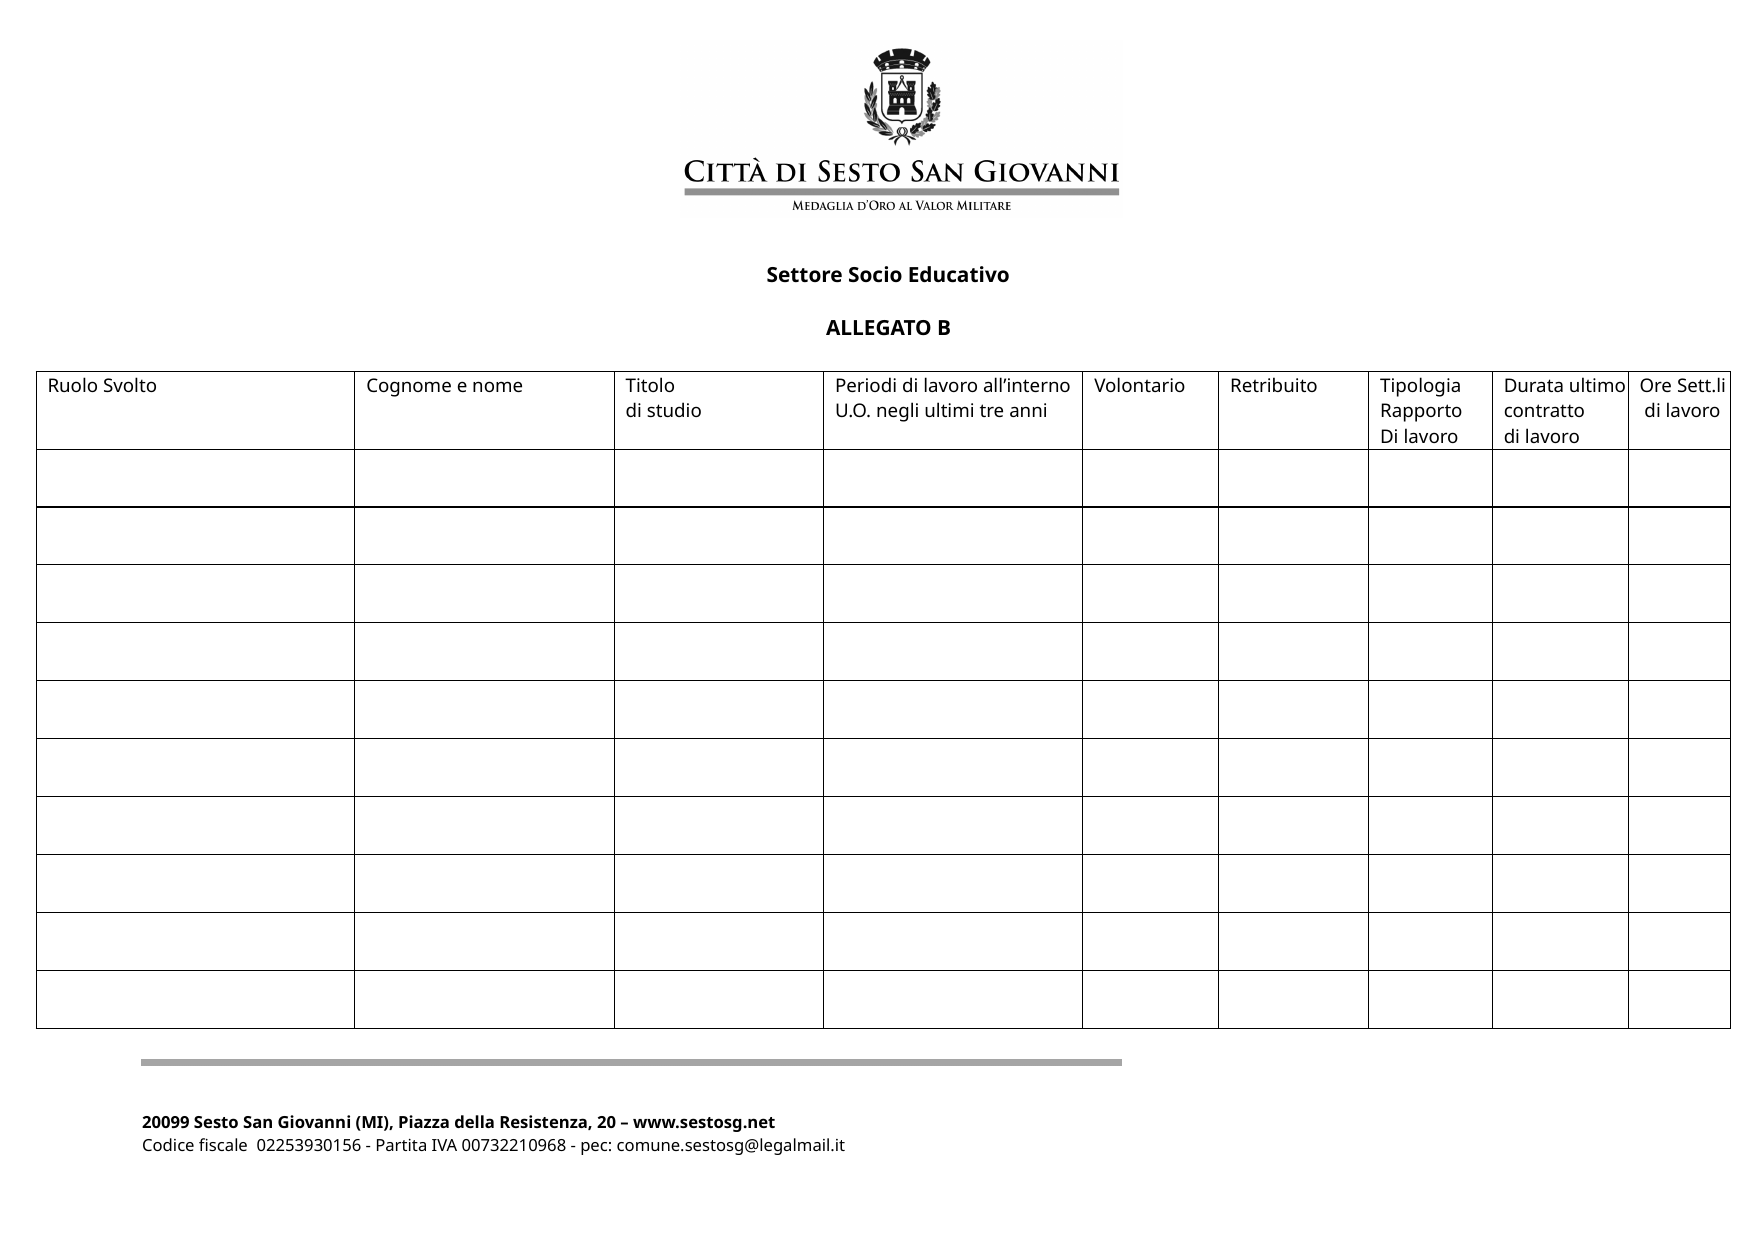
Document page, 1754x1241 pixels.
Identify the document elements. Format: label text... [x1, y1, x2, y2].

table_cell [1493, 971, 1628, 1028]
table_cell [1083, 508, 1218, 564]
table_cell [37, 797, 354, 854]
table_cell [824, 450, 1082, 506]
table_cell [37, 450, 354, 506]
table_cell [1219, 508, 1368, 564]
table_cell [1493, 681, 1628, 738]
table_cell [1219, 971, 1368, 1028]
table_cell [1493, 739, 1628, 796]
table_cell [1219, 450, 1368, 506]
table_cell [1369, 739, 1492, 796]
table_cell [355, 739, 614, 796]
table_cell [355, 797, 614, 854]
table_cell [824, 623, 1082, 680]
table_cell [1629, 450, 1730, 506]
table_cell [615, 913, 823, 970]
table_cell [1369, 971, 1492, 1028]
table_cell [37, 971, 354, 1028]
table_cell [1629, 565, 1730, 622]
table_cell [1369, 855, 1492, 912]
table_cell [1083, 797, 1218, 854]
table_cell [1493, 855, 1628, 912]
table_cell [1369, 565, 1492, 622]
table_cell [824, 797, 1082, 854]
table_cell [1629, 913, 1730, 970]
table_header Tipologia Rapporto Di lavoro [1369, 372, 1492, 448]
table_header Retribuito [1219, 372, 1368, 448]
table_cell [824, 855, 1082, 912]
table_cell [1219, 855, 1368, 912]
picture [141, 1059, 1122, 1066]
table_cell [615, 855, 823, 912]
table_cell [355, 450, 614, 506]
table_header Durata ultimo contratto di lavoro [1493, 372, 1628, 448]
table_cell [1493, 565, 1628, 622]
table_cell [1083, 739, 1218, 796]
table_cell [824, 565, 1082, 622]
table_cell [615, 508, 823, 564]
table_cell [355, 508, 614, 564]
table_cell [1369, 508, 1492, 564]
table_cell [1629, 971, 1730, 1028]
table_cell [1629, 681, 1730, 738]
table_cell [1629, 508, 1730, 564]
table_cell [824, 913, 1082, 970]
table_header Periodi di lavoro all’interno U.O. negli ultimi tre anni [824, 372, 1082, 448]
table_cell [1083, 855, 1218, 912]
table_cell [824, 508, 1082, 564]
table_cell [1493, 913, 1628, 970]
table_cell [824, 971, 1082, 1028]
table_cell [1219, 681, 1368, 738]
table_cell [1083, 565, 1218, 622]
table_cell [1083, 971, 1218, 1028]
table_cell [355, 913, 614, 970]
table_cell [824, 681, 1082, 738]
table_cell [1493, 508, 1628, 564]
table_cell [1629, 855, 1730, 912]
table_cell [615, 681, 823, 738]
table_cell [1629, 797, 1730, 854]
table_cell [1219, 797, 1368, 854]
table_cell [1629, 739, 1730, 796]
table_cell [37, 913, 354, 970]
table_cell [37, 681, 354, 738]
table_cell [615, 971, 823, 1028]
table_cell [1219, 623, 1368, 680]
table_header Volontario [1083, 372, 1218, 448]
table_cell [1219, 565, 1368, 622]
table_cell [37, 623, 354, 680]
table_cell [824, 739, 1082, 796]
table_cell [615, 450, 823, 506]
table_header Ruolo Svolto [37, 372, 354, 448]
table_cell [1219, 739, 1368, 796]
table_cell [615, 565, 823, 622]
table_cell [355, 623, 614, 680]
table_cell [355, 565, 614, 622]
table_cell [1493, 450, 1628, 506]
table_cell [355, 681, 614, 738]
table_cell [615, 739, 823, 796]
table_header Ore Sett.li di lavoro [1629, 372, 1730, 448]
table_cell [615, 797, 823, 854]
table_cell [1219, 913, 1368, 970]
picture [680, 40, 1123, 218]
table_cell [1369, 681, 1492, 738]
table_cell [355, 855, 614, 912]
table_cell [1369, 450, 1492, 506]
table_cell [1493, 623, 1628, 680]
table_cell [1083, 623, 1218, 680]
table_cell [37, 508, 354, 564]
table_header Titolo di studio [615, 372, 823, 448]
table_cell [1083, 913, 1218, 970]
table_cell [1629, 623, 1730, 680]
table_cell [1493, 797, 1628, 854]
table_cell [1369, 913, 1492, 970]
table_cell [1369, 797, 1492, 854]
table_cell [1369, 623, 1492, 680]
table_cell [1083, 681, 1218, 738]
table_header Cognome e nome [355, 372, 614, 448]
table_cell [37, 565, 354, 622]
table_cell [37, 739, 354, 796]
table_cell [355, 971, 614, 1028]
table_cell [37, 855, 354, 912]
table_cell [615, 623, 823, 680]
table_cell [1083, 450, 1218, 506]
